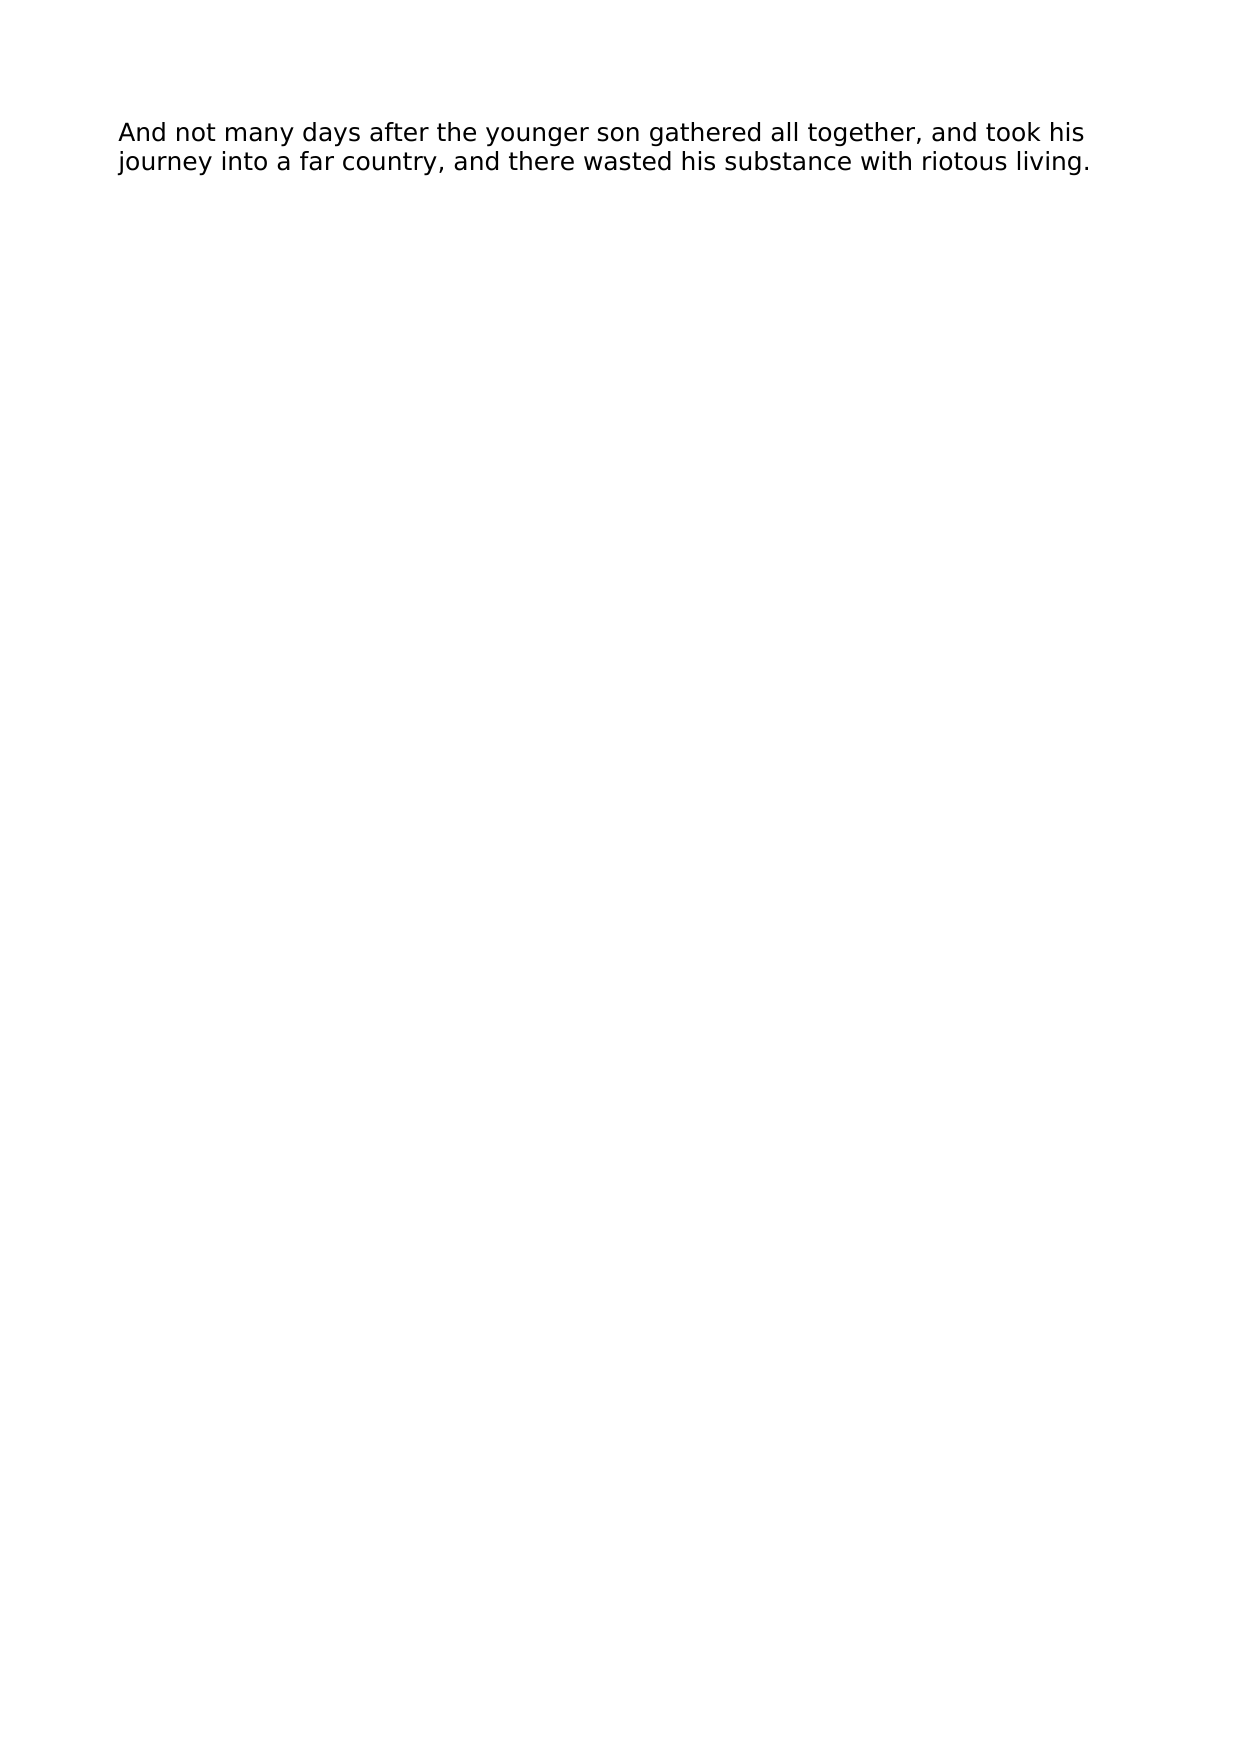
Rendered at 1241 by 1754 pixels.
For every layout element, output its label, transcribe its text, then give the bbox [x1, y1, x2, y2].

text And not many days after the younger son gathered all together, and took his journey into a far country, and there wasted his substance with riotous living. [118, 118, 1122, 176]
